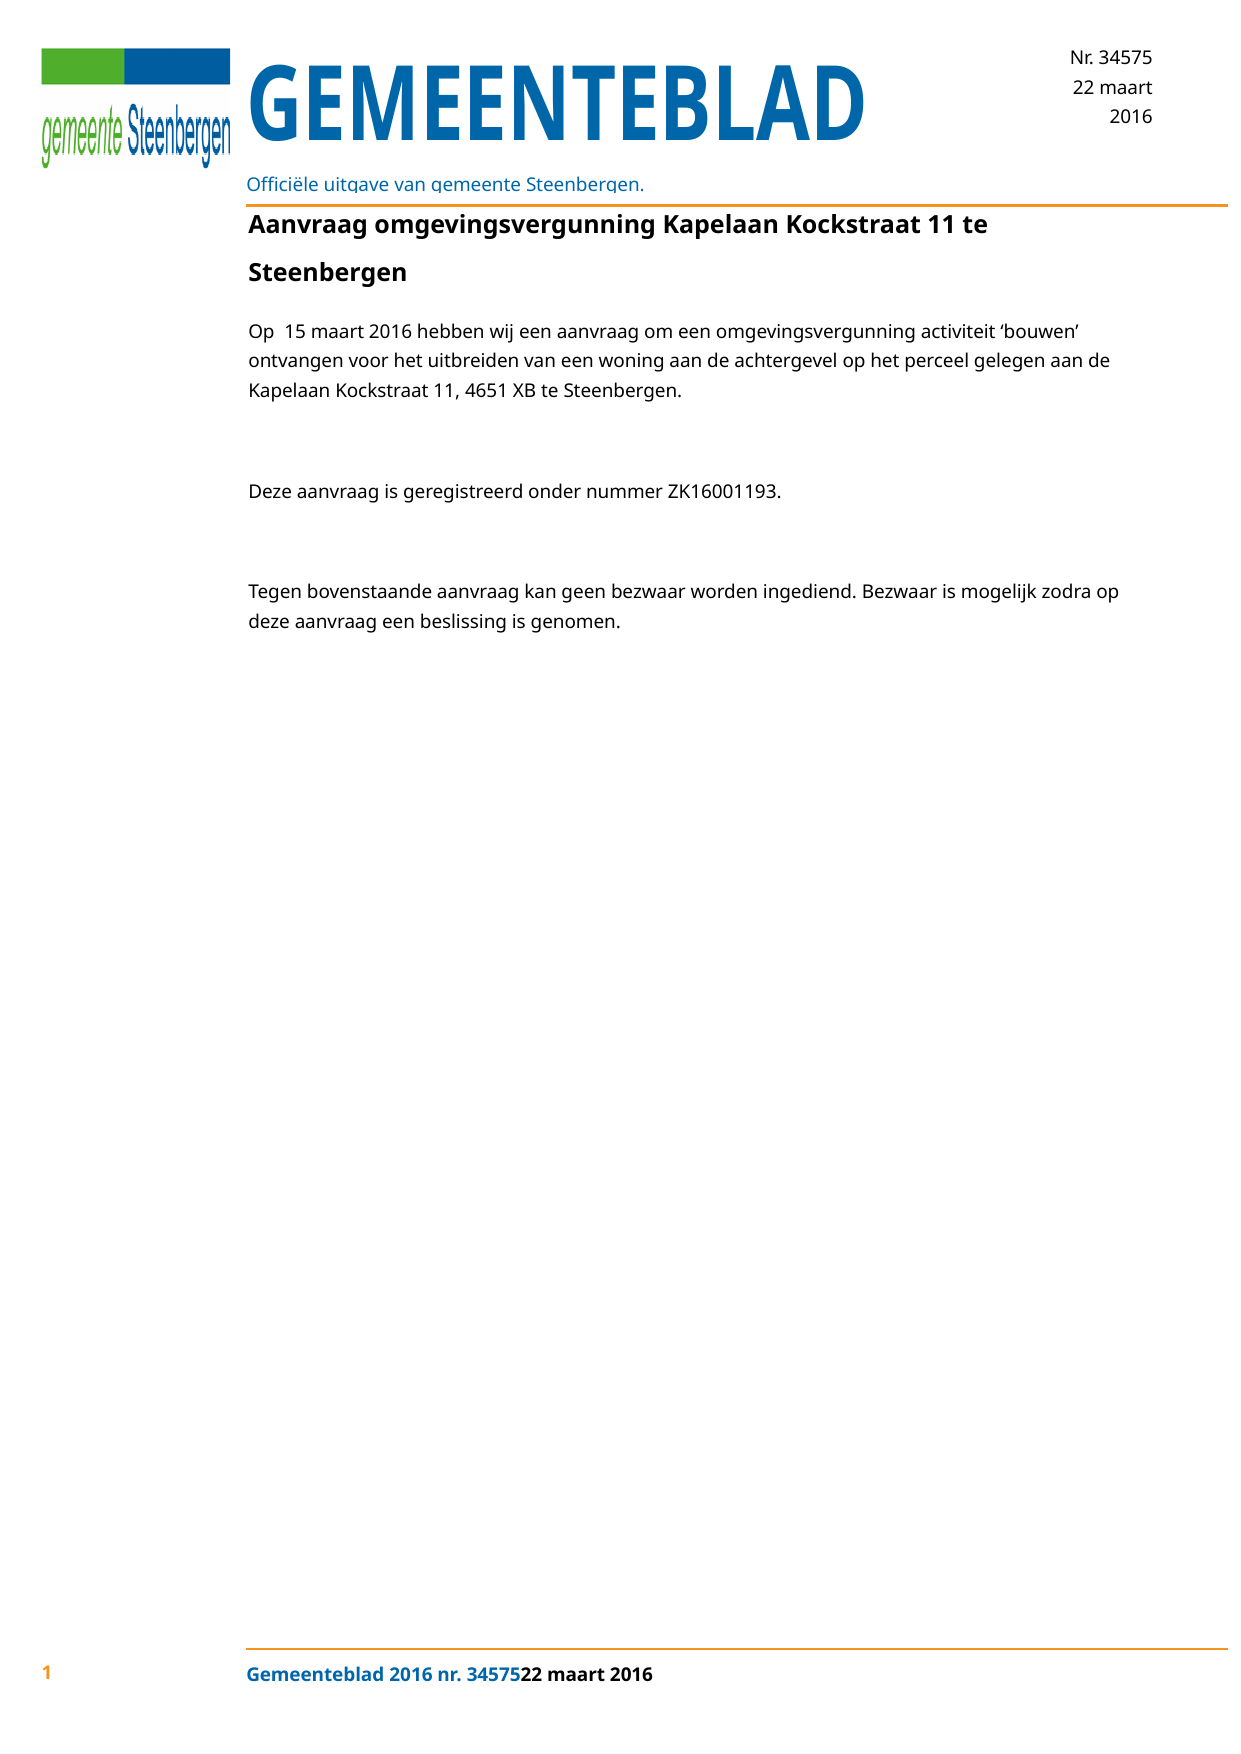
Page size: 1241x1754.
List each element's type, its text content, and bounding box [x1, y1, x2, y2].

text Aanvraag omgevingsvergunning Kapelaan Kockstraat 11 te Steenbergen [248, 207, 1152, 288]
picture [41, 47, 231, 172]
text Deze aanvraag is geregistreerd onder nummer ZK16001193. [248, 478, 1152, 504]
text Tegen bovenstaande aanvraag kan geen bezwaar worden ingediend. Bezwaar is mogelijk zodra op deze aanvraag een beslissing is genomen. [248, 579, 1152, 634]
text Op 15 maart 2016 hebben wij een aanvraag om een omgevingsvergunning activiteit ‘bouwen’ ontvangen voor het uitbreiden van een woning aan de achtergevel op het perceel gelegen aan de Kapelaan Kockstraat 11, 4651 XB te Steenbergen. [248, 318, 1152, 403]
